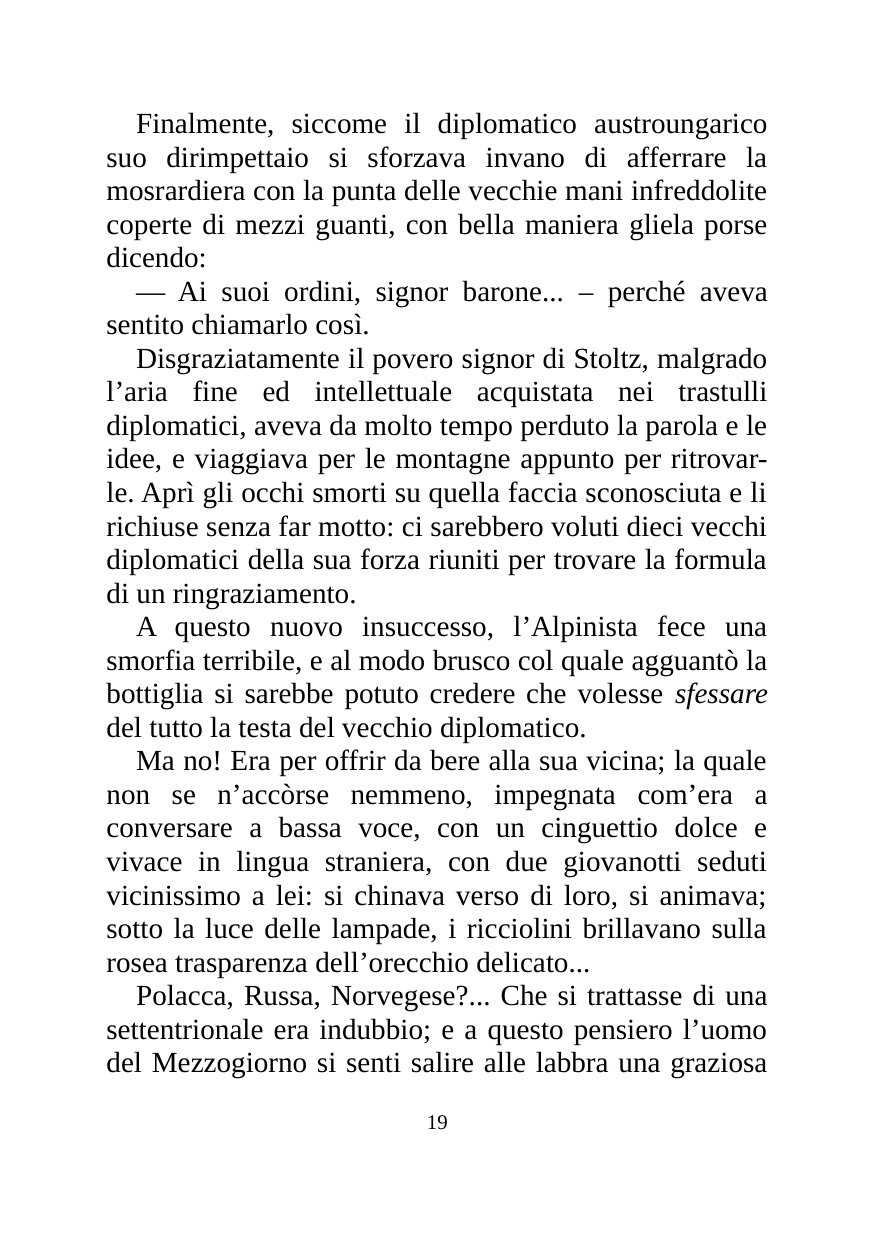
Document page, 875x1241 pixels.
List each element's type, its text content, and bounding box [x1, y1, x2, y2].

text Polacca, Russa, Norvegese?... Che si trattasse di una settentrionale era indubbio; e a questo pensiero l’uomo del Mezzogiorno si senti salire alle labbra una graziosa [106, 978, 768, 1079]
text Ma no! Era per offrir da bere alla sua vicina; la quale non se n’accòrse nemmeno, impegnata com’era a conversare a bassa voce, con un cinguettio dolce e vivace in lingua straniera, con due giovanotti seduti vicinissimo a lei: si chinava verso di loro, si animava; sotto la luce delle lampade, i ricciolini brillavano sulla rosea trasparenza dell’orecchio delicato... [106, 743, 768, 978]
text Disgraziatamente il povero signor di Stoltz, malgrado l’aria fine ed intellettuale acquistata nei trastulli diplomatici, aveva da molto tempo perduto la parola e le idee, e viaggiava per le montagne appunto per ritrovar-le. Aprì gli occhi smorti su quella faccia sconosciuta e li richiuse senza far motto: ci sarebbero voluti dieci vecchi diplomatici della sua forza riuniti per trovare la formula di un ringraziamento. [106, 341, 768, 609]
text A questo nuovo insuccesso, l’Alpinista fece una smorfia terribile, e al modo brusco col quale agguantò la bottiglia si sarebbe potuto credere che volesse sfessare del tutto la testa del vecchio diplomatico. [106, 609, 768, 743]
text — Ai suoi ordini, signor barone... – perché aveva sentito chiamarlo così. [106, 274, 768, 341]
text Finalmente, siccome il diplomatico austroungarico suo dirimpettaio si sforzava invano di afferrare la mosrardiera con la punta delle vecchie mani infreddolite coperte di mezzi guanti, con bella maniera gliela porse dicendo: [106, 106, 768, 274]
